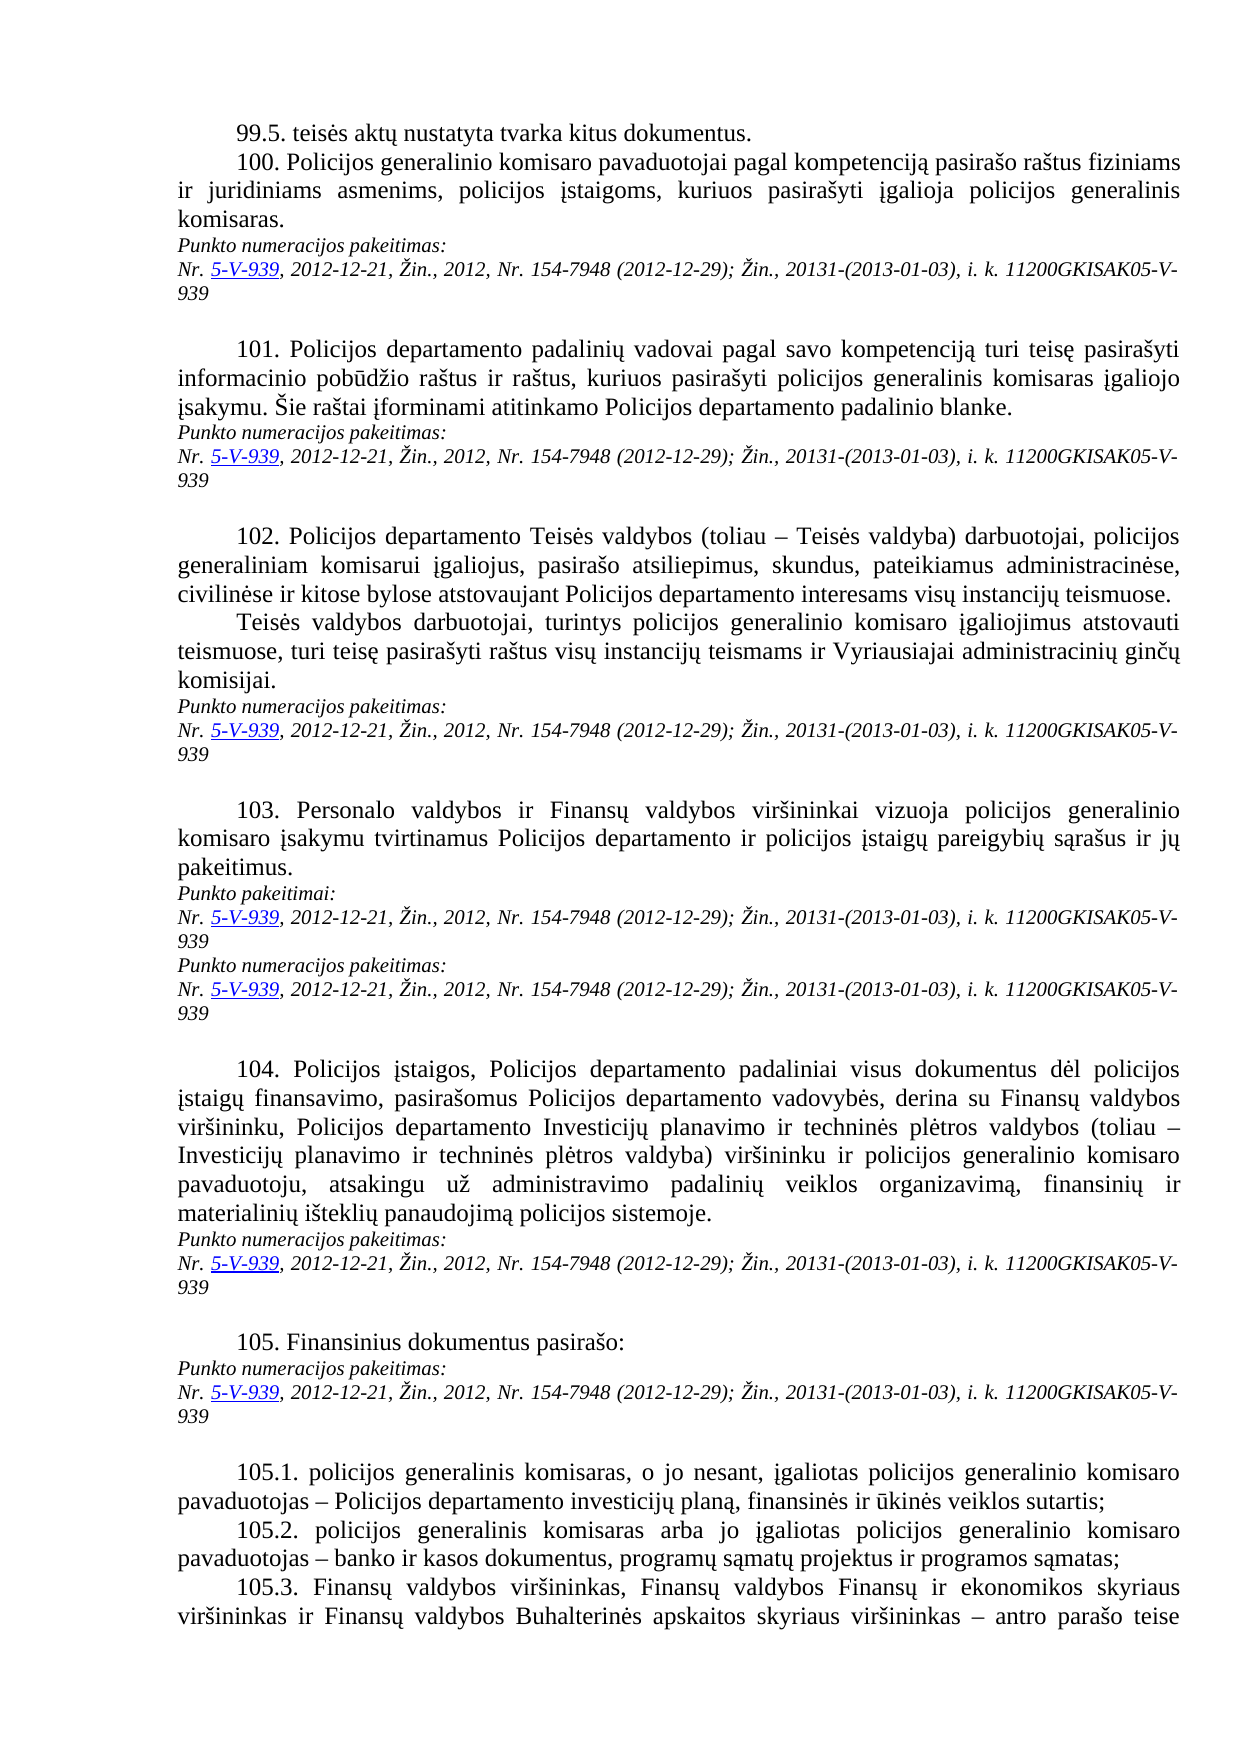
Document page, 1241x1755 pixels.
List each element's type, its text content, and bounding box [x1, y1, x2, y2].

text Punkto numeracijos pakeitimas: [177, 233, 1181, 257]
text 101. Policijos departamento padalinių vadovai pagal savo kompetenciją turi teisę pasirašyti informacinio pobūdžio raštus ir raštus, kuriuos pasirašyti policijos generalinis komisaras įgaliojo įsakymu. Šie raštai įforminami atitinkamo Policijos departamento padalinio blanke. [177, 334, 1181, 420]
text 104. Policijos įstaigos, Policijos departamento padaliniai visus dokumentus dėl policijos įstaigų finansavimo, pasirašomus Policijos departamento vadovybės, derina su Finansų valdybos viršininku, Policijos departamento Investicijų planavimo ir techninės plėtros valdybos (toliau – Investicijų planavimo ir techninės plėtros valdyba) viršininku ir policijos generalinio komisaro pavaduotoju, atsakingu už administravimo padalinių veiklos organizavimą, finansinių ir materialinių išteklių panaudojimą policijos sistemoje. [177, 1054, 1181, 1227]
text Nr. 5-V-939, 2012-12-21, Žin., 2012, Nr. 154-7948 (2012-12-29); Žin., 20131-(2013-01-03), i. k. 11200GKISAK05-V-939 [177, 257, 1181, 305]
text 105.1. policijos generalinis komisaras, o jo nesant, įgaliotas policijos generalinio komisaro pavaduotojas – Policijos departamento investicijų planą, finansinės ir ūkinės veiklos sutartis; [177, 1457, 1181, 1515]
text Punkto numeracijos pakeitimas: [177, 953, 1181, 977]
text Teisės valdybos darbuotojai, turintys policijos generalinio komisaro įgaliojimus atstovauti teismuose, turi teisę pasirašyti raštus visų instancijų teismams ir Vyriausiajai administracinių ginčų komisijai. [177, 607, 1181, 694]
text Nr. 5-V-939, 2012-12-21, Žin., 2012, Nr. 154-7948 (2012-12-29); Žin., 20131-(2013-01-03), i. k. 11200GKISAK05-V-939 [177, 718, 1181, 766]
text 99.5. teisės aktų nustatyta tvarka kitus dokumentus. [177, 118, 1181, 147]
text Nr. 5-V-939, 2012-12-21, Žin., 2012, Nr. 154-7948 (2012-12-29); Žin., 20131-(2013-01-03), i. k. 11200GKISAK05-V-939 [177, 1251, 1181, 1299]
text Punkto numeracijos pakeitimas: [177, 1227, 1181, 1251]
text Punkto numeracijos pakeitimas: [177, 694, 1181, 718]
text Punkto pakeitimai: [177, 881, 1181, 905]
text 103. Personalo valdybos ir Finansų valdybos viršininkai vizuoja policijos generalinio komisaro įsakymu tvirtinamus Policijos departamento ir policijos įstaigų pareigybių sąrašus ir jų pakeitimus. [177, 795, 1181, 881]
text 105. Finansinius dokumentus pasirašo: [177, 1327, 1181, 1356]
text 105.3. Finansų valdybos viršininkas, Finansų valdybos Finansų ir ekonomikos skyriaus viršininkas ir Finansų valdybos Buhalterinės apskaitos skyriaus viršininkas – antro parašo teise [177, 1572, 1181, 1630]
text 100. Policijos generalinio komisaro pavaduotojai pagal kompetenciją pasirašo raštus fiziniams ir juridiniams asmenims, policijos įstaigoms, kuriuos pasirašyti įgalioja policijos generalinis komisaras. [177, 147, 1181, 233]
text 102. Policijos departamento Teisės valdybos (toliau – Teisės valdyba) darbuotojai, policijos generaliniam komisarui įgaliojus, pasirašo atsiliepimus, skundus, pateikiamus administracinėse, civilinėse ir kitose bylose atstovaujant Policijos departamento interesams visų instancijų teismuose. [177, 521, 1181, 607]
text Punkto numeracijos pakeitimas: [177, 420, 1181, 444]
text Nr. 5-V-939, 2012-12-21, Žin., 2012, Nr. 154-7948 (2012-12-29); Žin., 20131-(2013-01-03), i. k. 11200GKISAK05-V-939 [177, 977, 1181, 1025]
text Punkto numeracijos pakeitimas: [177, 1356, 1181, 1380]
text Nr. 5-V-939, 2012-12-21, Žin., 2012, Nr. 154-7948 (2012-12-29); Žin., 20131-(2013-01-03), i. k. 11200GKISAK05-V-939 [177, 1380, 1181, 1428]
text Nr. 5-V-939, 2012-12-21, Žin., 2012, Nr. 154-7948 (2012-12-29); Žin., 20131-(2013-01-03), i. k. 11200GKISAK05-V-939 [177, 905, 1181, 953]
text 105.2. policijos generalinis komisaras arba jo įgaliotas policijos generalinio komisaro pavaduotojas – banko ir kasos dokumentus, programų sąmatų projektus ir programos sąmatas; [177, 1515, 1181, 1572]
text Nr. 5-V-939, 2012-12-21, Žin., 2012, Nr. 154-7948 (2012-12-29); Žin., 20131-(2013-01-03), i. k. 11200GKISAK05-V-939 [177, 444, 1181, 492]
